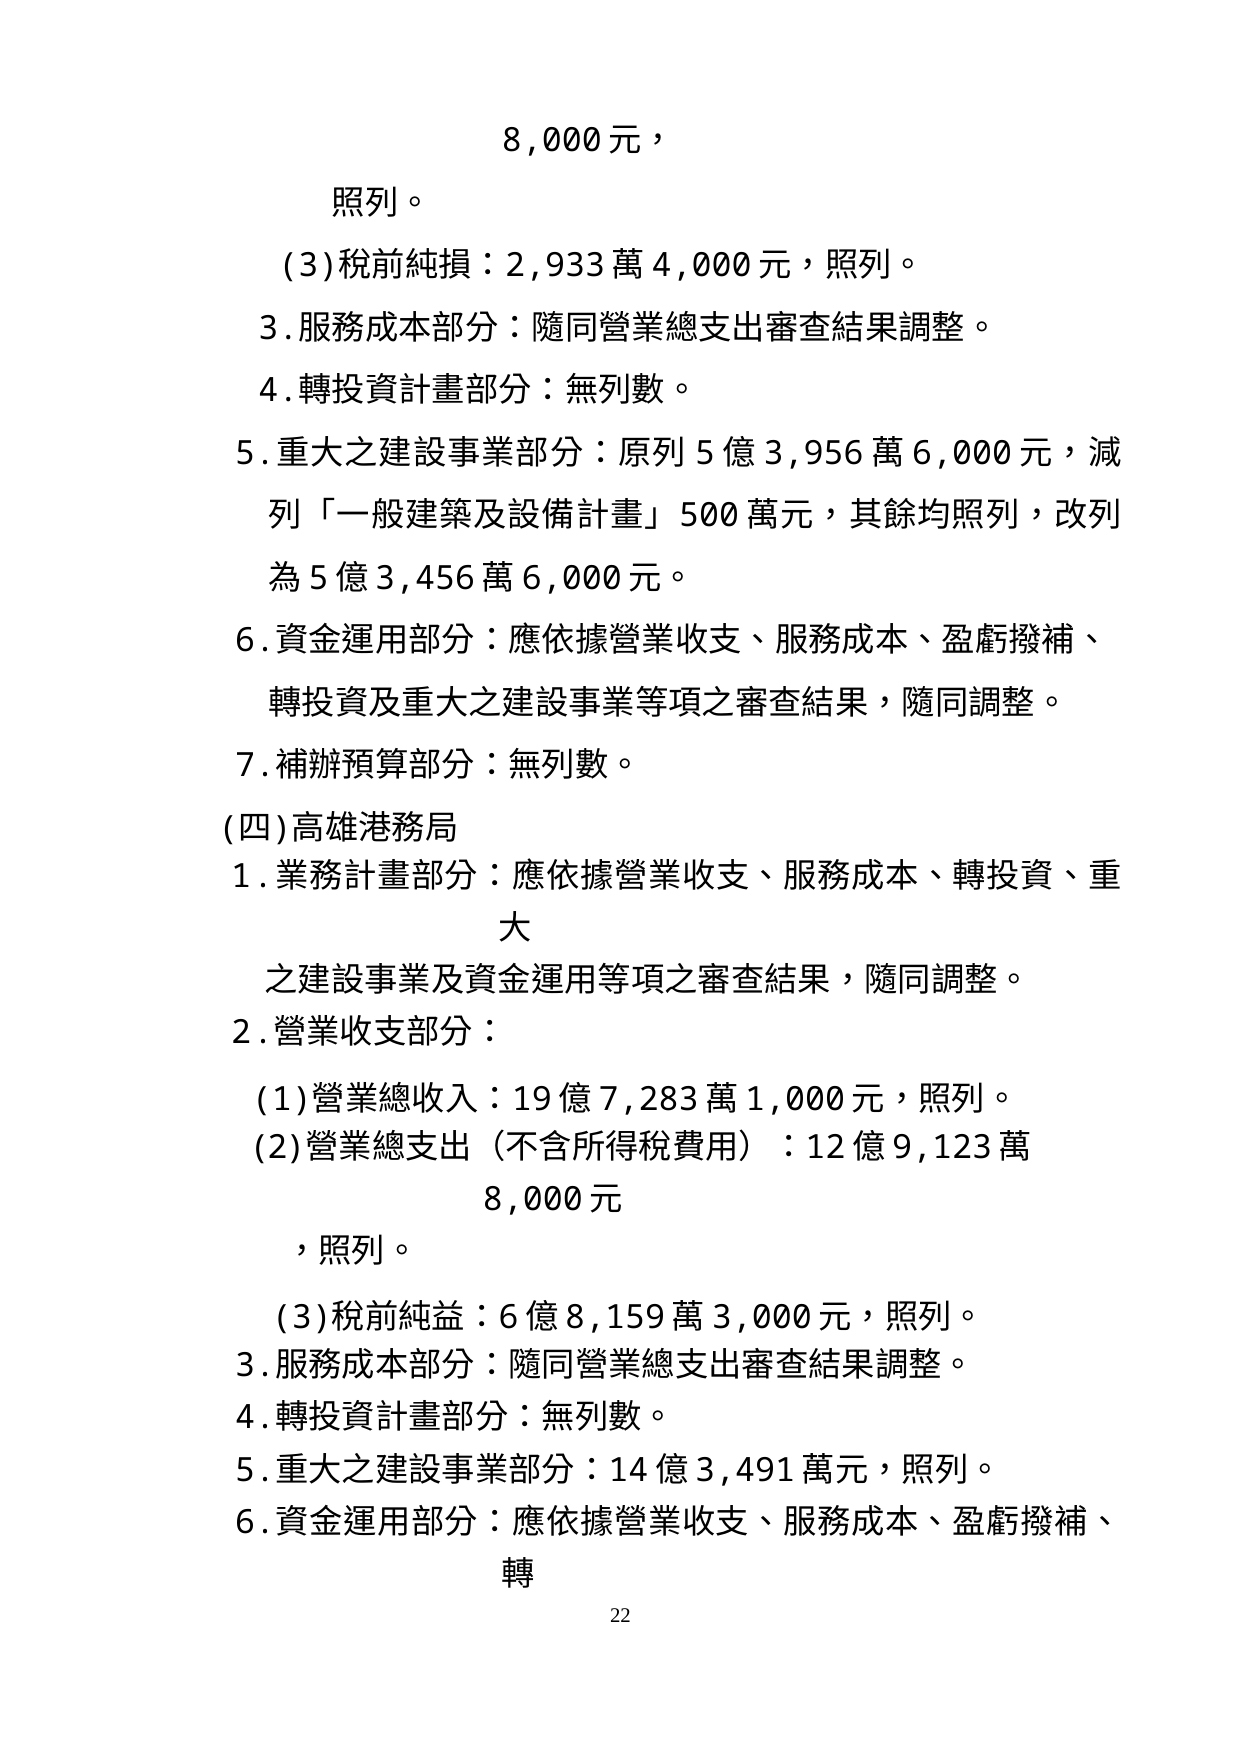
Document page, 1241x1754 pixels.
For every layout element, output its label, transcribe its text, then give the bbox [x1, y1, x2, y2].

text (1)營業總收入：19億7,283萬1,000元，照列。 [252, 1054, 1122, 1116]
text (四)高雄港務局 [118, 783, 1122, 846]
text (2)營業總支出（不含所得稅費用）：12億9,123萬8,000元 [249, 1116, 1122, 1221]
text (3)稅前純益：6億8,159萬3,000元，照列。 [152, 1273, 1122, 1335]
text 6.資金運用部分：應依據營業收支、服務成本、盈虧撥補、轉投資及重大之建設事業等項之審查結果，隨同調整。 [235, 596, 1122, 721]
text 照列。 [152, 158, 1122, 221]
text 6.資金運用部分：應依據營業收支、服務成本、盈虧撥補、轉 [235, 1491, 1122, 1596]
text 3.服務成本部分：隨同營業總支出審查結果調整。 [118, 283, 1122, 346]
text 2.營業收支部分： [231, 1002, 1122, 1054]
text 4.轉投資計畫部分：無列數。 [118, 1387, 1122, 1439]
text ，照列。 [118, 1221, 1122, 1273]
text 5.重大之建設事業部分：原列5億3,956萬6,000元，減列「一般建築及設備計畫」500萬元，其餘均照列，改列為5億3,456萬6,000元。 [235, 408, 1122, 596]
text 3.服務成本部分：隨同營業總支出審查結果調整。 [118, 1335, 1122, 1387]
text 4.轉投資計畫部分：無列數。 [118, 346, 1122, 408]
text 之建設事業及資金運用等項之審查結果，隨同調整。 [264, 950, 1122, 1002]
text (3)稅前純損：2,933萬4,000元，照列。 [118, 221, 1122, 283]
text 7.補辦預算部分：無列數。 [118, 721, 1122, 783]
text 1.業務計畫部分：應依據營業收支、服務成本、轉投資、重大 [231, 846, 1122, 950]
text 8,000元， [152, 96, 1122, 158]
text 5.重大之建設事業部分：14億3,491萬元，照列。 [118, 1439, 1122, 1491]
